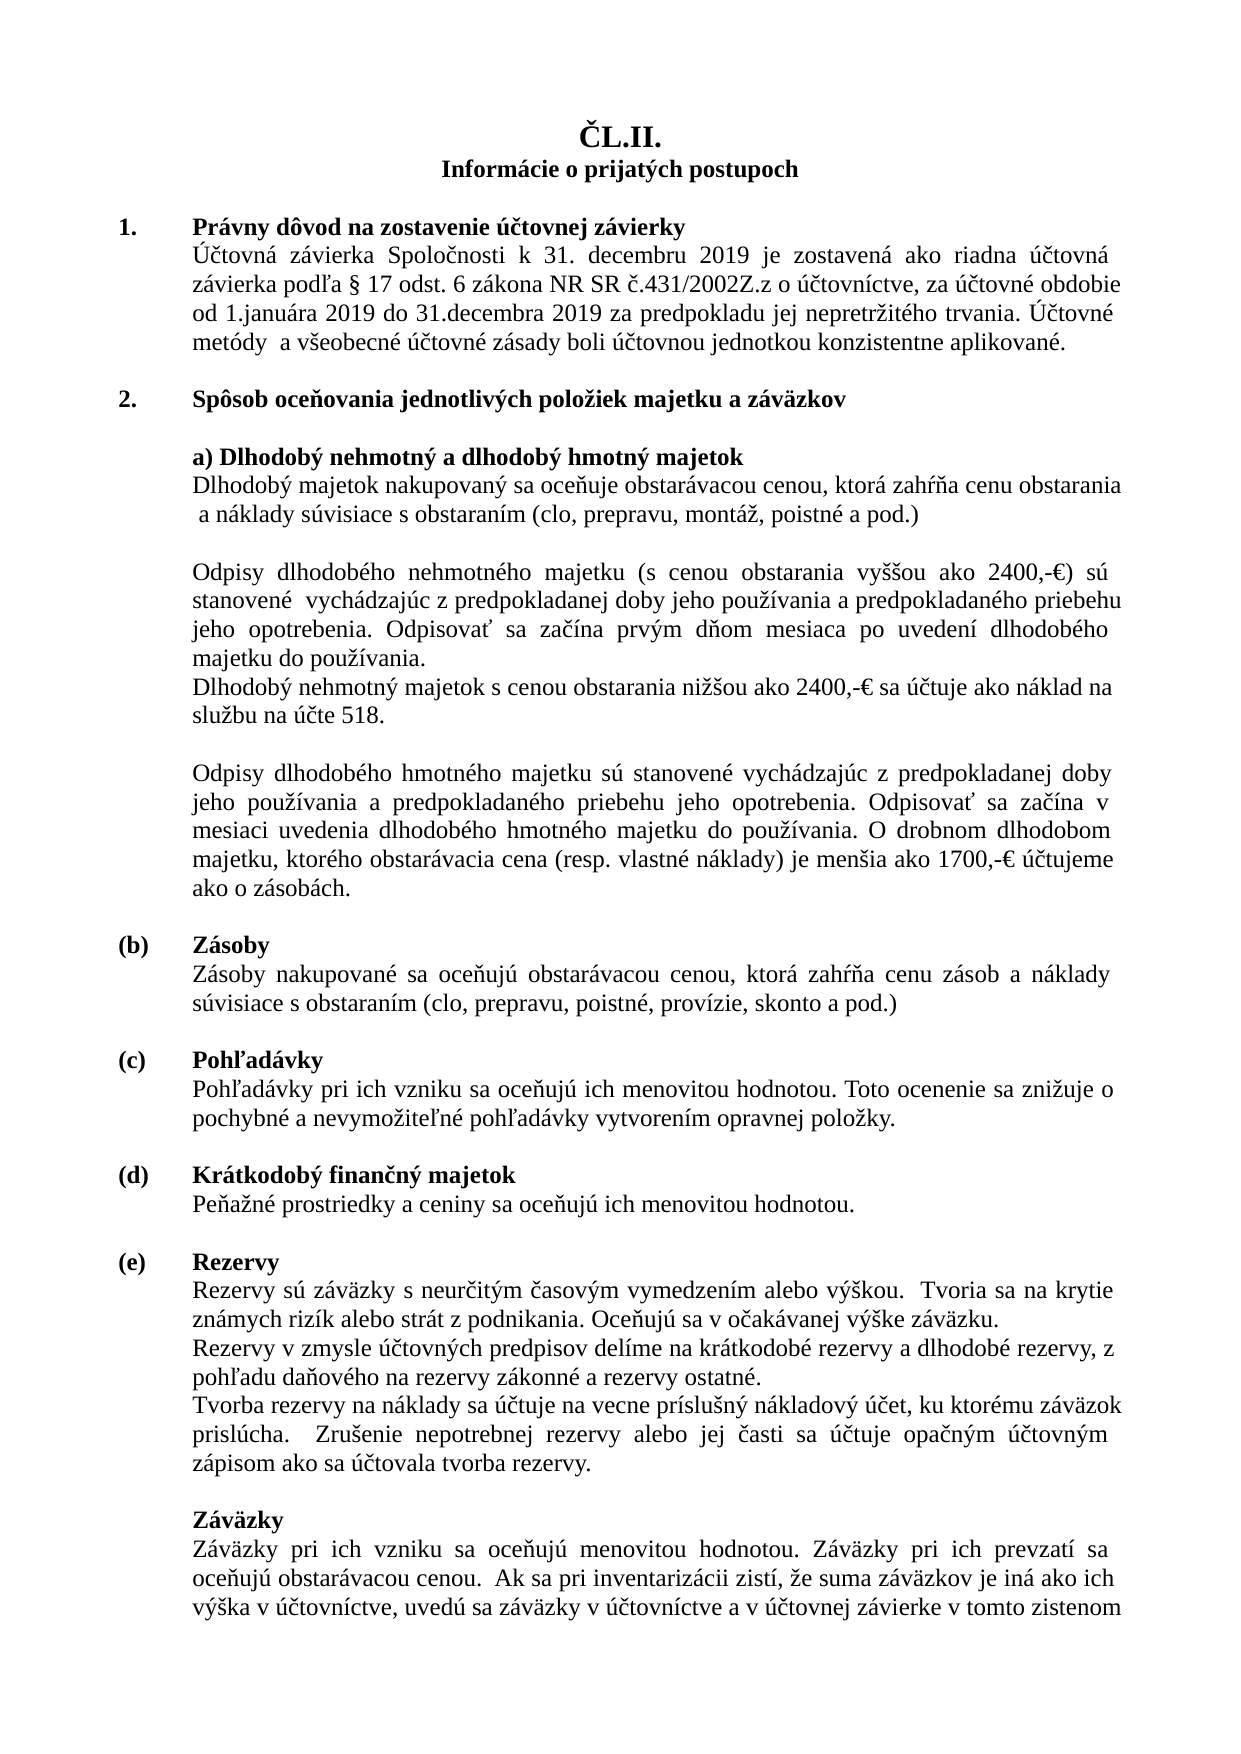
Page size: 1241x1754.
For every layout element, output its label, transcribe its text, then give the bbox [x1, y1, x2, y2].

text (b) Zásoby [118, 930, 1122, 959]
text ČL.II. [118, 118, 1122, 154]
text Rezervy sú záväzky s neurčitým časovým vymedzením alebo výškou. Tvoria sa na krytie známych rizík alebo strát z podnikania. Oceňujú sa v očakávanej výške záväzku. [118, 1275, 1122, 1333]
text Dlhodobý nehmotný majetok s cenou obstarania nižšou ako 2400,-€ sa účtuje ako náklad na [118, 672, 1122, 700]
text Dlhodobý majetok nakupovaný sa oceňuje obstarávacou cenou, ktorá zahŕňa cenu obstarania a náklady súvisiace s obstaraním (clo, prepravu, montáž, poistné a pod.) [118, 470, 1122, 528]
text Záväzky [118, 1505, 1122, 1534]
text (c) Pohľadávky [118, 1045, 1122, 1074]
text 1. Právny dôvod na zostavenie účtovnej závierky [118, 212, 1122, 240]
text Odpisy dlhodobého nehmotného majetku (s cenou obstarania vyššou ako 2400,-€) sú stanovené vychádzajúc z predpokladanej doby jeho používania a predpokladaného priebehu jeho opotrebenia. Odpisovať sa začína prvým dňom mesiaca po uvedení dlhodobého majetku do používania. [118, 557, 1122, 672]
text 2. Spôsob oceňovania jednotlivých položiek majetku a záväzkov [118, 384, 1122, 413]
text službu na účte 518. [118, 700, 1122, 729]
text Záväzky pri ich vzniku sa oceňujú menovitou hodnotou. Záväzky pri ich prevzatí sa oceňujú obstarávacou cenou. Ak sa pri inventarizácii zistí, že suma záväzkov je iná ako ich výška v účtovníctve, uvedú sa záväzky v účtovníctve a v účtovnej závierke v tomto zistenom [118, 1534, 1122, 1620]
text Účtovná závierka Spoločnosti k 31. decembru 2019 je zostavená ako riadna účtovná závierka podľa § 17 odst. 6 zákona NR SR č.431/2002Z.z o účtovníctve, za účtovné obdobie od 1.januára 2019 do 31.decembra 2019 za predpokladu jej nepretržitého trvania. Účtovné metódy a všeobecné účtovné zásady boli účtovnou jednotkou konzistentne aplikované. [118, 240, 1122, 355]
text a) Dlhodobý nehmotný a dlhodobý hmotný majetok [118, 442, 1122, 470]
text Tvorba rezervy na náklady sa účtuje na vecne príslušný nákladový účet, ku ktorému záväzok prislúcha. Zrušenie nepotrebnej rezervy alebo jej časti sa účtuje opačným účtovným zápisom ako sa účtovala tvorba rezervy. [118, 1390, 1122, 1477]
text Odpisy dlhodobého hmotného majetku sú stanovené vychádzajúc z predpokladanej doby jeho používania a predpokladaného priebehu jeho opotrebenia. Odpisovať sa začína v mesiaci uvedenia dlhodobého hmotného majetku do používania. O drobnom dlhodobom majetku, ktorého obstarávacia cena (resp. vlastné náklady) je menšia ako 1700,-€ účtujeme ako o zásobách. [118, 758, 1122, 902]
text (d) Krátkodobý finančný majetok [118, 1160, 1122, 1189]
text Zásoby nakupované sa oceňujú obstarávacou cenou, ktorá zahŕňa cenu zásob a náklady súvisiace s obstaraním (clo, prepravu, poistné, provízie, skonto a pod.) [118, 959, 1122, 1017]
text Peňažné prostriedky a ceniny sa oceňujú ich menovitou hodnotou. [118, 1189, 1122, 1218]
text Informácie o prijatých postupoch [118, 154, 1122, 183]
text (e) Rezervy [118, 1247, 1122, 1275]
text Pohľadávky pri ich vzniku sa oceňujú ich menovitou hodnotou. Toto ocenenie sa znižuje o pochybné a nevymožiteľné pohľadávky vytvorením opravnej položky. [118, 1074, 1122, 1132]
text Rezervy v zmysle účtovných predpisov delíme na krátkodobé rezervy a dlhodobé rezervy, z pohľadu daňového na rezervy zákonné a rezervy ostatné. [118, 1333, 1122, 1390]
